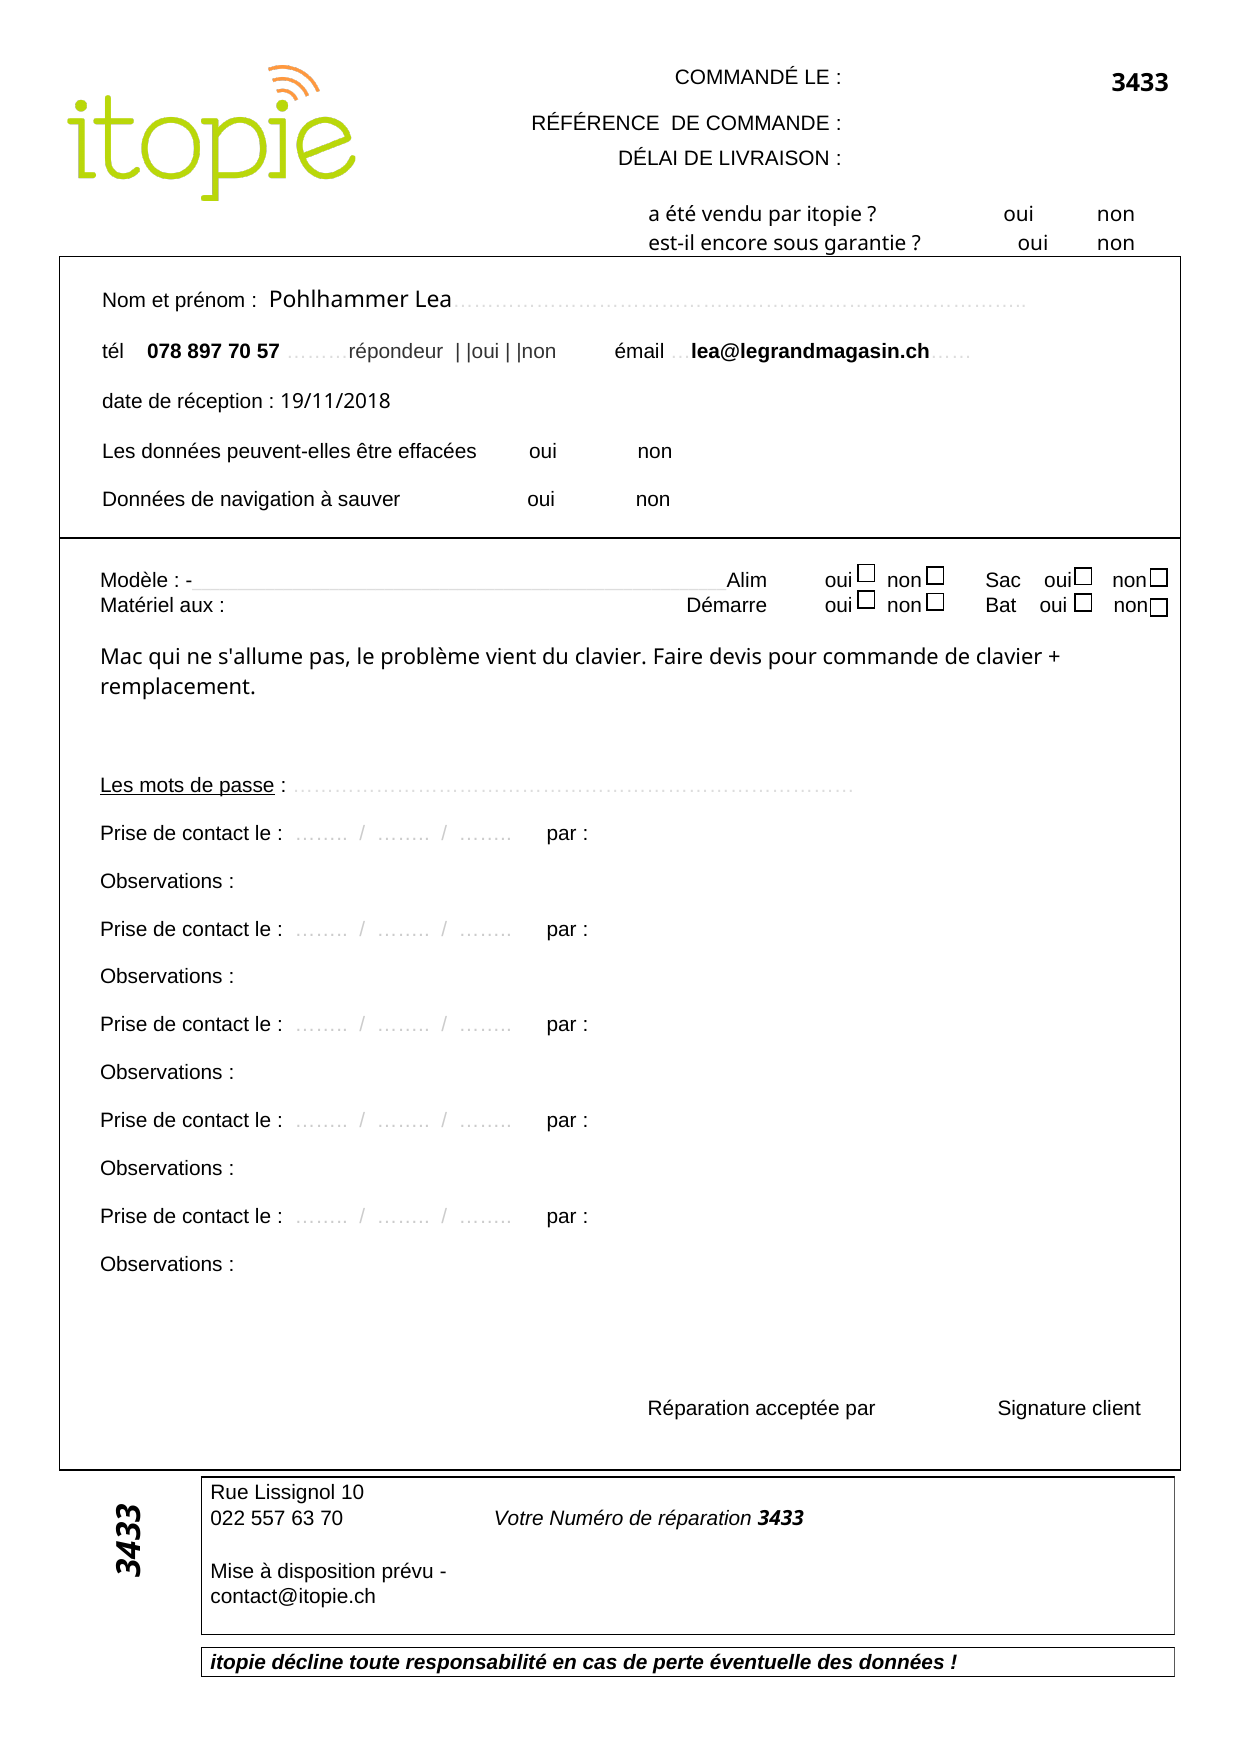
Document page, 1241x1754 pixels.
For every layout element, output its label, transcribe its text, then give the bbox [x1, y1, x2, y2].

table_header 3433 [59, 1471, 195, 1683]
text Matériel aux : Démarre oui non Bat oui non [60, 590, 1180, 617]
text Observations : [60, 961, 1180, 988]
text Prise de contact le : …….. / …….. / …….. par : [60, 1009, 1180, 1036]
text Les mots de passe : ……………………………………………………………………… [60, 769, 1180, 797]
table_cell [847, 140, 1180, 175]
text est-il encore sous garantie ? oui non [59, 228, 1181, 256]
picture [67, 65, 356, 201]
table_cell itopie décline toute responsabilité en cas de perte éventuelle des données ! [195, 1641, 1180, 1683]
text Prise de contact le : …….. / …….. / …….. par : [60, 1201, 1180, 1228]
text Observations : [60, 1057, 1180, 1084]
table_cell [847, 105, 1180, 140]
text tél 078 897 70 57 ………répondeur | |oui | |non émail …lea@legrandmagasin.ch…… [60, 335, 1180, 362]
text Observations : [60, 1249, 1180, 1276]
text Mac qui ne s'allume pas, le problème vient du clavier. Faire devis pour commande de clavier + remplacement. [60, 638, 1180, 701]
text Modèle : - Alim oui non Sac oui non [948, 562, 1180, 590]
text Modèle : - Alim oui non Sac oui non [60, 562, 856, 590]
text Données de navigation à sauver oui non [60, 484, 1180, 511]
text Les données peuvent-elles être effacées oui non [60, 436, 1180, 463]
table_header Rue Lissignol 10 022 557 63 70 Votre Numéro de réparation 3433 Mise à disposition prévu - contact@itopie.ch [195, 1471, 1180, 1641]
table_header 3433 [847, 59, 1180, 104]
table_cell RÉFÉRENCE DE COMMANDE : [490, 105, 847, 140]
text Réparation acceptée par Signature client [60, 1392, 1180, 1419]
text Prise de contact le : …….. / …….. / …….. par : [60, 817, 1180, 844]
text a été vendu par itopie ? oui non [59, 199, 1181, 228]
text Observations : [60, 1153, 1180, 1180]
table_cell DÉLAI DE LIVRAISON : [490, 140, 847, 175]
text Nom et prénom : Pohlhammer Lea……………………………………………………………………….. [60, 280, 1180, 314]
text Observations : [60, 865, 1180, 892]
text date de réception : 19/11/2018 [60, 383, 1180, 415]
text Prise de contact le : …….. / …….. / …….. par : [60, 913, 1180, 940]
text Prise de contact le : …….. / …….. / …….. par : [60, 1105, 1180, 1132]
table_header COMMANDÉ LE : [490, 59, 847, 104]
text Modèle : - Alim oui non Sac oui non [879, 562, 925, 590]
